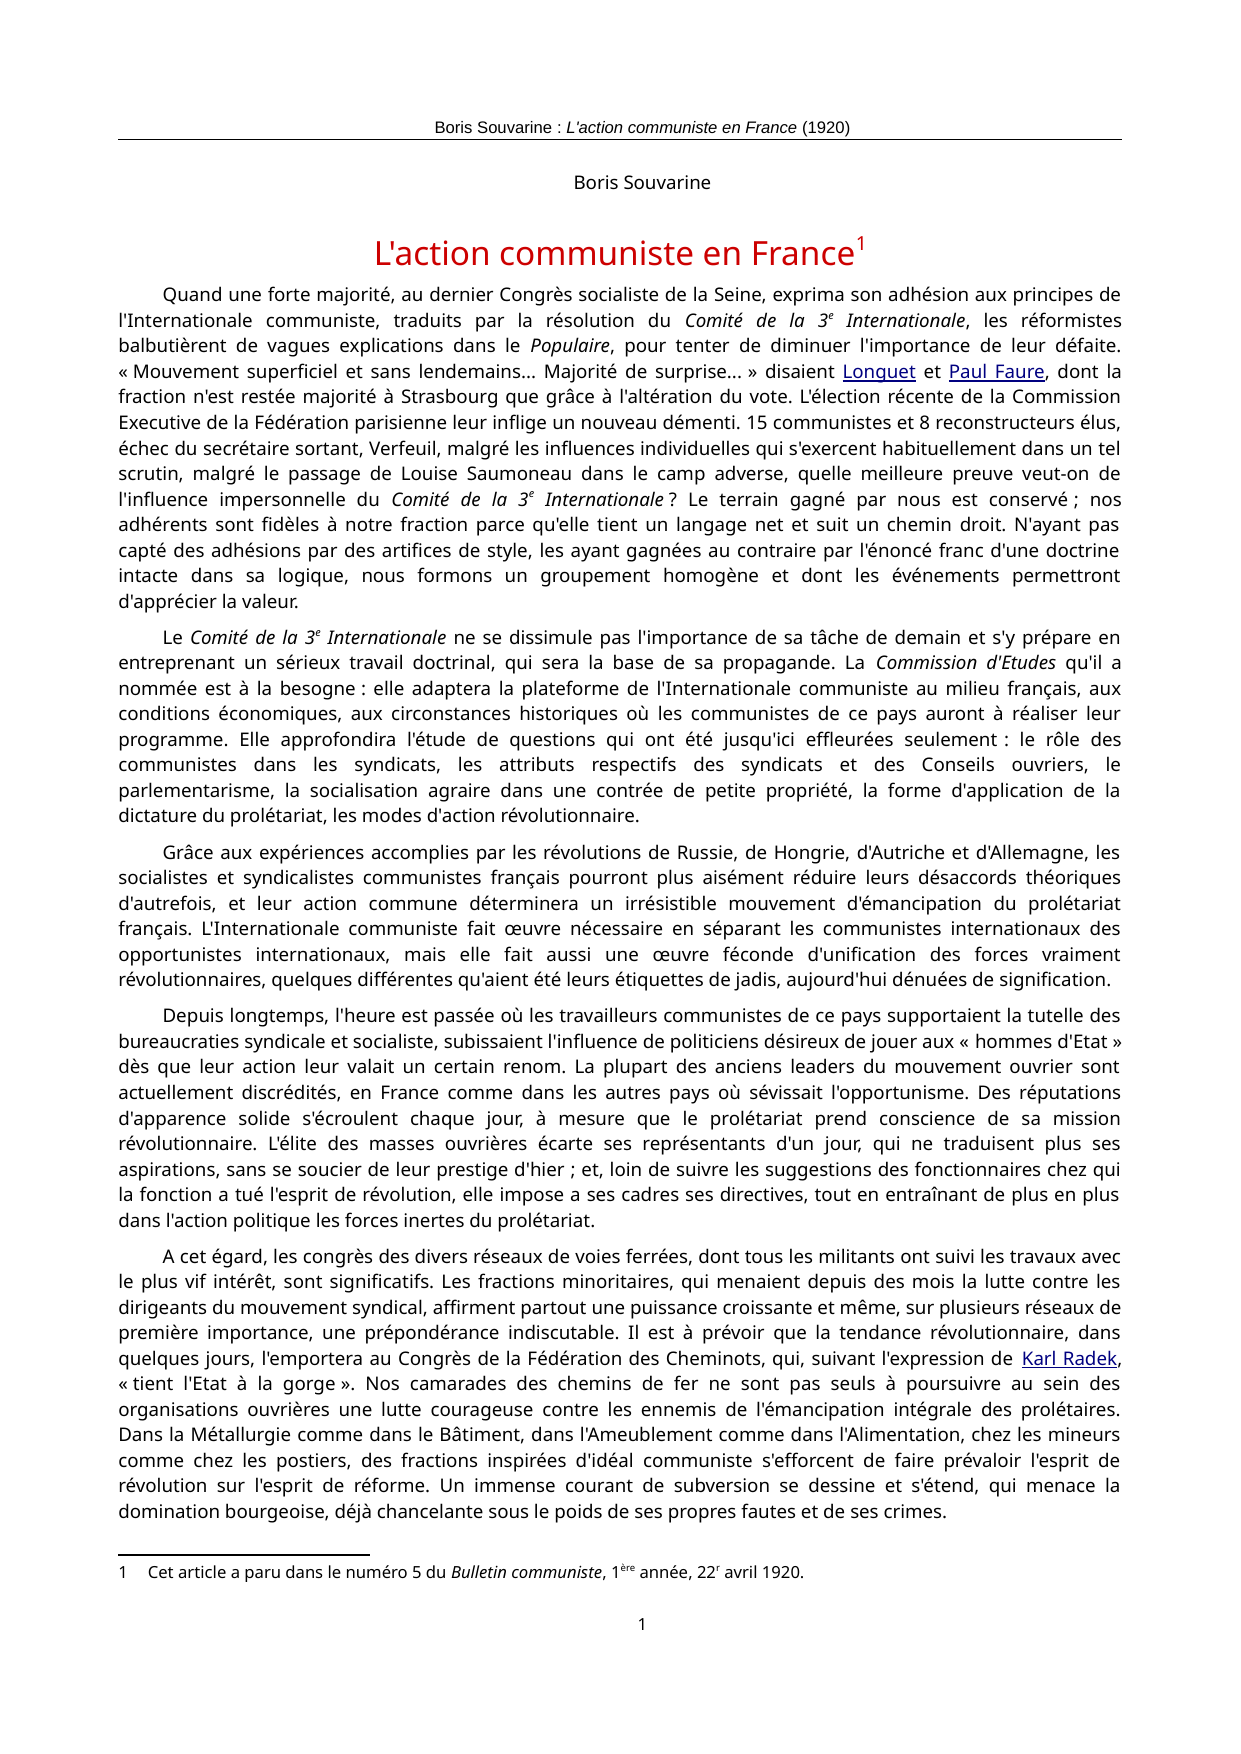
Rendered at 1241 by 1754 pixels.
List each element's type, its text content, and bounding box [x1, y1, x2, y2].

text Le Comité de la 3e Internationale ne se dissimule pas l'importance de sa tâche de demain et s'y prépare en entreprenant un sérieux travail doctrinal, qui sera la base de sa propagande. La Commission d'Etudes qu'il a nommée est à la besogne : elle adaptera la plateforme de l'Internationale communiste au milieu français, aux conditions économiques, aux circonstances historiques où les communistes de ce pays auront à réaliser leur programme. Elle approfondira l'étude de questions qui ont été jusqu'ici effleurées seulement : le rôle des communistes dans les syndicats, les attributs respectifs des syndicats et des Conseils ouvriers, le parlementarisme, la socialisation agraire dans une contrée de petite propriété, la forme d'application de la dictature du prolétariat, les modes d'action révolutionnaire. [118, 624, 1122, 828]
text Grâce aux expériences accomplies par les révolutions de Russie, de Hongrie, d'Autriche et d'Allemagne, les socialistes et syndicalistes communistes français pourront plus aisément réduire leurs désaccords théoriques d'autrefois, et leur action commune déterminera un irrésistible mouvement d'émancipation du prolétariat français. L'Internationale communiste fait œuvre nécessaire en séparant les communistes internationaux des opportunistes internationaux, mais elle fait aussi une œuvre féconde d'unification des forces vraiment révolutionnaires, quelques différentes qu'aient été leurs étiquettes de jadis, aujourd'hui dénuées de signification. [118, 839, 1122, 992]
text Cet article a paru dans le numéro 5 du Bulletin communiste, 1ère année, 22r avril 1920. [118, 1561, 1122, 1583]
text Quand une forte majorité, au dernier Congrès socialiste de la Seine, exprima son adhésion aux principes de l'Internationale communiste, traduits par la résolution du Comité de la 3e Internationale, les réformistes balbutièrent de vagues explications dans le Populaire, pour tenter de diminuer l'importance de leur défaite. « Mouvement superficiel et sans lendemains... Majorité de surprise... » disaient Longuet et Paul Faure, dont la fraction n'est restée majorité à Strasbourg que grâce à l'altération du vote. L'élection récente de la Commission Executive de la Fédération parisienne leur inflige un nouveau démenti. 15 communistes et 8 reconstructeurs élus, échec du secrétaire sortant, Verfeuil, malgré les influences individuelles qui s'exercent habituellement dans un tel scrutin, malgré le passage de Louise Saumoneau dans le camp adverse, quelle meilleure preuve veut-on de l'influence impersonnelle du Comité de la 3e Internationale ? Le terrain gagné par nous est conservé ; nos adhérents sont fidèles à notre fraction parce qu'elle tient un langage net et suit un chemin droit. N'ayant pas capté des adhésions par des artifices de style, les ayant gagnées au contraire par l'énoncé franc d'une doctrine intacte dans sa logique, nous formons un groupement homogène et dont les événements permettront d'apprécier la valeur. [118, 282, 1122, 613]
text A cet égard, les congrès des divers réseaux de voies ferrées, dont tous les militants ont suivi les travaux avec le plus vif intérêt, sont significatifs. Les fractions minoritaires, qui menaient depuis des mois la lutte contre les dirigeants du mouvement syndical, affirment partout une puissance croissante et même, sur plusieurs réseaux de première importance, une prépondérance indiscutable. Il est à prévoir que la tendance révolutionnaire, dans quelques jours, l'emportera au Congrès de la Fédération des Cheminots, qui, suivant l'expression de Karl Radek, « tient l'Etat à la gorge ». Nos camarades des chemins de fer ne sont pas seuls à poursuivre au sein des organisations ouvrières une lutte courageuse contre les ennemis de l'émancipation intégrale des prolétaires. Dans la Métallurgie comme dans le Bâtiment, dans l'Ameublement comme dans l'Alimentation, chez les mineurs comme chez les postiers, des fractions inspirées d'idéal communiste s'efforcent de faire prévaloir l'esprit de révolution sur l'esprit de réforme. Un immense courant de subversion se dessine et s'étend, qui menace la domination bourgeoise, déjà chancelante sous le poids de ses propres fautes et de ses crimes. [118, 1243, 1122, 1524]
text Depuis longtemps, l'heure est passée où les travailleurs communistes de ce pays supportaient la tutelle des bureaucraties syndicale et socialiste, subissaient l'influence de politiciens désireux de jouer aux « hommes d'Etat » dès que leur action leur valait un certain renom. La plupart des anciens leaders du mouvement ouvrier sont actuellement discrédités, en France comme dans les autres pays où sévissait l'opportunisme. Des réputations d'apparence solide s'écroulent chaque jour, à mesure que le prolétariat prend conscience de sa mission révolutionnaire. L'élite des masses ouvrières écarte ses représentants d'un jour, qui ne traduisent plus ses aspirations, sans se soucier de leur prestige d'hier ; et, loin de suivre les suggestions des fonctionnaires chez qui la fonction a tué l'esprit de révolution, elle impose a ses cadres ses directives, tout en entraînant de plus en plus dans l'action politique les forces inertes du prolétariat. [118, 1003, 1122, 1232]
subtitle L'action communiste en France [118, 230, 1122, 276]
text Boris Souvarine [118, 169, 1122, 194]
